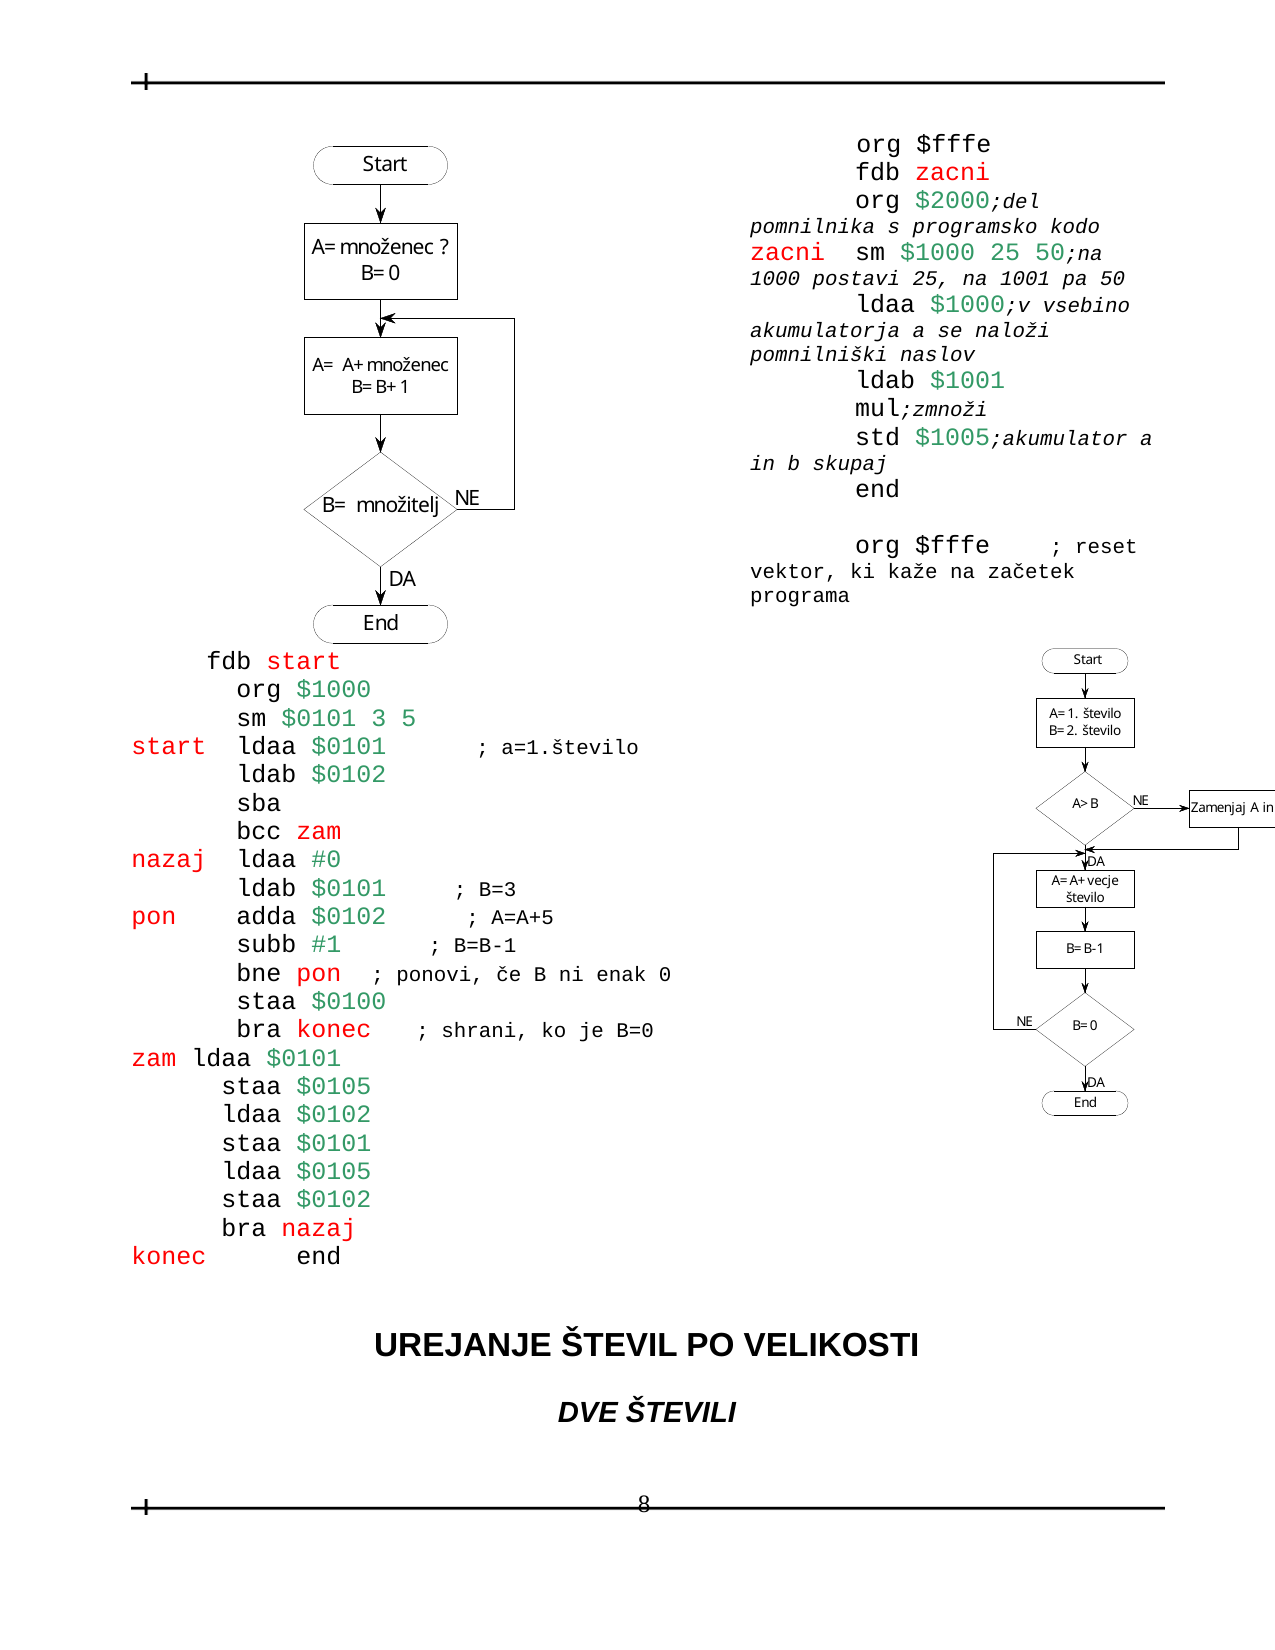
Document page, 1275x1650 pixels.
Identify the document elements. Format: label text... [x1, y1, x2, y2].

text nazaj ldaa #0 [131, 847, 862, 875]
subtitle DVE ŠTEVILI [131, 1395, 1162, 1429]
text subb #1 ; B=B-1 [131, 932, 862, 960]
text sba [131, 790, 862, 819]
text bne pon ; ponovi, če B ni enak 0 [131, 960, 862, 989]
text staa $0105 [131, 1074, 862, 1102]
text sm $0101 3 5 [131, 705, 862, 734]
text org $fffe [750, 131, 1162, 159]
text staa $0102 [131, 1187, 1162, 1215]
text ldaa $0102 [131, 1102, 862, 1130]
text fdb zacni [750, 159, 1162, 188]
text std $1005;akumulator a in b skupaj [750, 424, 1162, 476]
text zam ldaa $0101 [131, 1045, 862, 1074]
text end [750, 476, 1162, 504]
text konec end [131, 1244, 1162, 1272]
text bra nazaj [131, 1215, 1162, 1244]
text staa $0100 [131, 989, 862, 1017]
text ldaa $1000;v vsebino akumulatorja a se naloži pomnilniški naslov [750, 292, 1162, 367]
picture [640, 1504, 646, 1511]
picture [131, 73, 1165, 90]
text ldab $0101 ; B=3 [131, 875, 862, 904]
text mul;zmnoži [750, 396, 1162, 424]
subtitle UREJANJE ŠTEVIL PO VELIKOSTI [131, 1325, 1162, 1364]
text bra konec ; shrani, ko je B=0 [131, 1017, 862, 1045]
text org $fffe ; reset vektor, ki kaže na začetek programa [750, 533, 1162, 608]
text org $2000;del pomnilnika s programsko kodo [750, 188, 1162, 240]
text pon adda $0102 ; A=A+5 [131, 904, 862, 932]
text staa $0101 [131, 1130, 1162, 1159]
text fdb start [206, 632, 1162, 677]
text zacni sm $1000 25 50;na 1000 postavi 25, na 1001 pa 50 [750, 240, 1162, 292]
text ldab $1001 [750, 367, 1162, 396]
text start ldaa $0101 ; a=1.število [131, 734, 862, 762]
text ldab $0102 [131, 762, 862, 790]
text org $1000 [131, 677, 862, 705]
text bcc zam [131, 819, 862, 847]
picture [131, 1499, 1165, 1515]
text ldaa $0105 [131, 1159, 1162, 1187]
